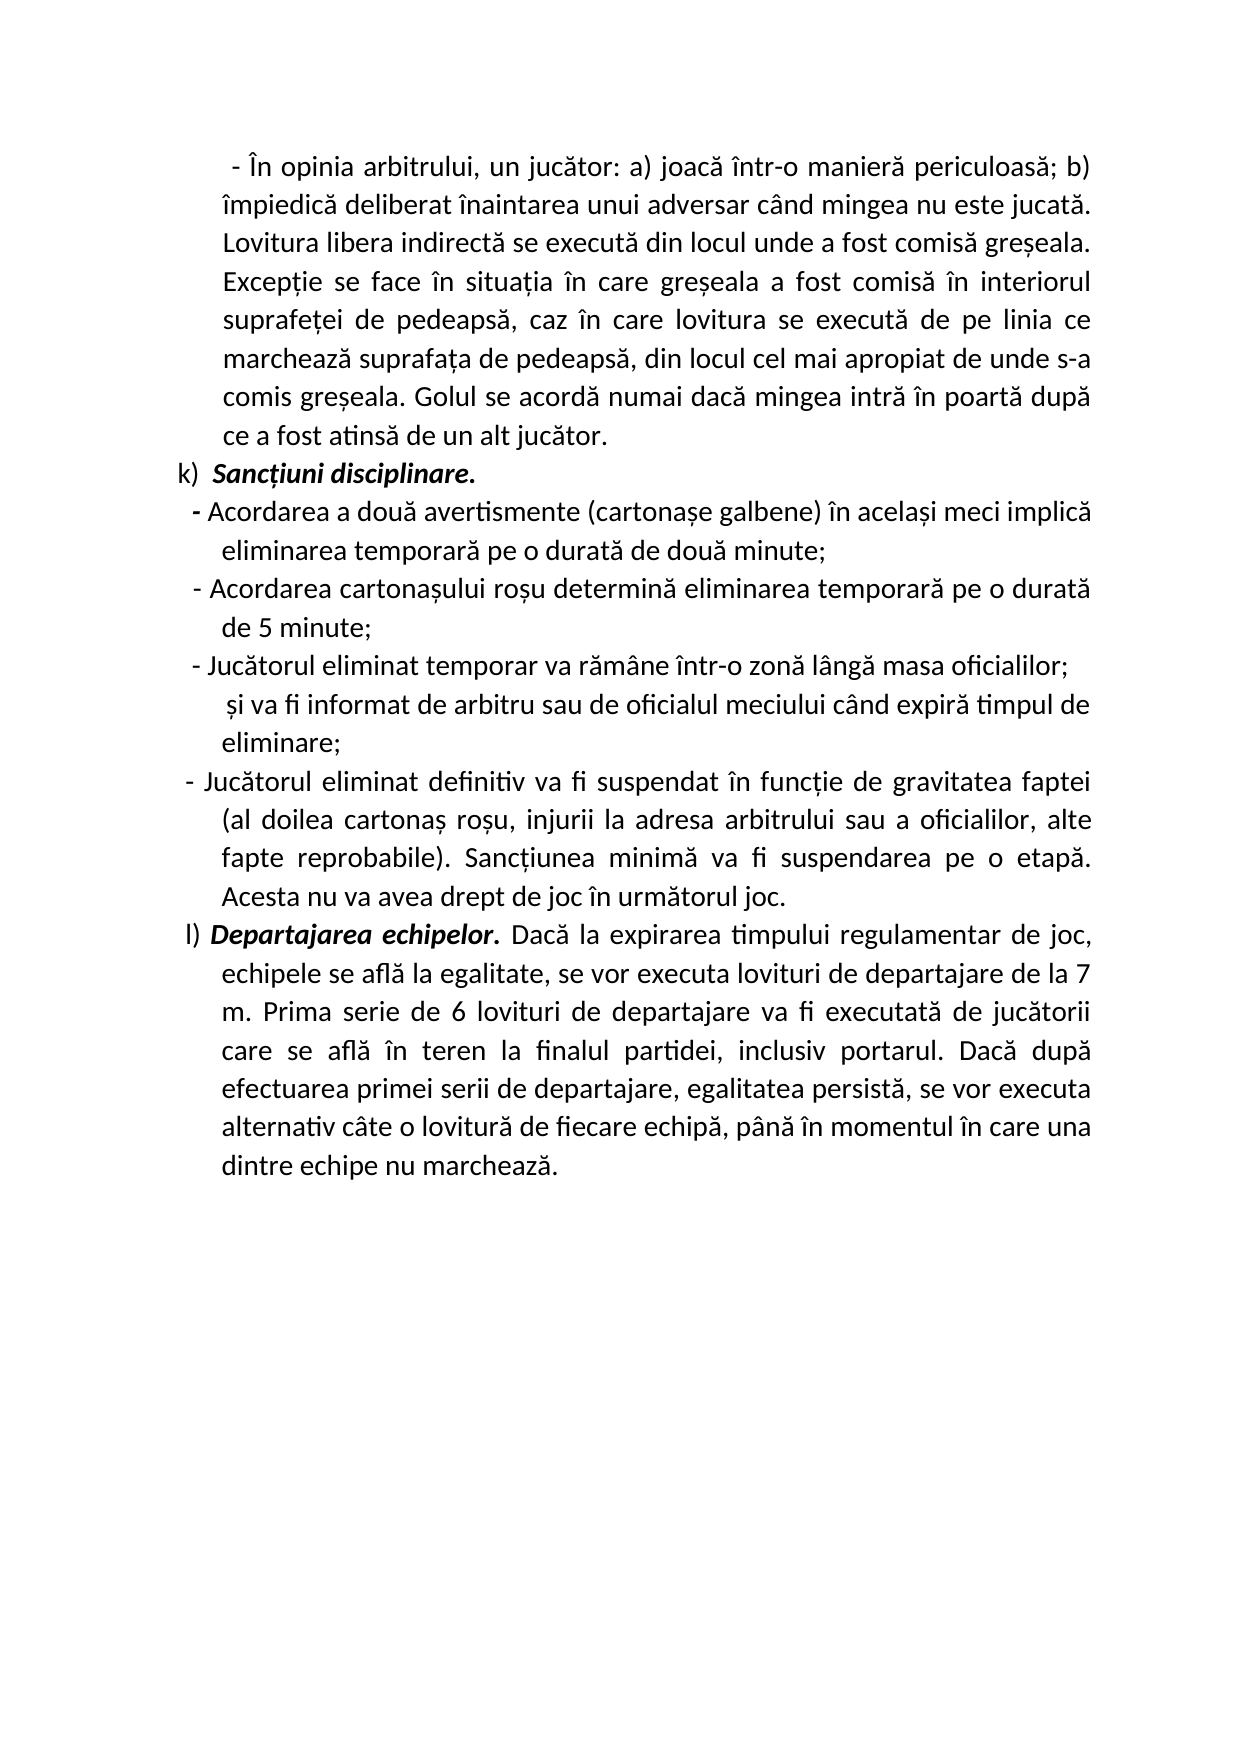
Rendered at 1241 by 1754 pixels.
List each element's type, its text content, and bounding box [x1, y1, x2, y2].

list k) Sancțiuni disciplinare. [177, 455, 1093, 491]
list - Acordarea cartonașului roșu determină eliminarea temporară pe o durată de 5 minute; [185, 570, 1093, 644]
list - Jucătorul eliminat definitiv va fi suspendat în funcție de gravitatea faptei (al doilea cartonaș roșu, injurii la adresa arbitrului sau a oficialilor, alte fapte reprobabile). Sancțiunea minimă va fi suspendarea pe o etapă. Acesta nu va avea drept de joc în următorul joc. [185, 763, 1093, 913]
list l) Departajarea echipelor. Dacă la expirarea timpului regulamentar de joc, echipele se află la egalitate, se vor executa lovituri de departajare de la 7 m. Prima serie de 6 lovituri de departajare va fi executată de jucătorii care se află în teren la finalul partidei, inclusiv portarul. Dacă după efectuarea primei serii de departajare, egalitatea persistă, se vor executa alternativ câte o lovitură de fiecare echipă, până în momentul în care una dintre echipe nu marchează. [185, 916, 1093, 1183]
list și va fi informat de arbitru sau de oficialul meciului când expiră timpul de eliminare; [185, 686, 1093, 760]
list - Acordarea a două avertismente (cartonașe galbene) în același meci implică eliminarea temporară pe o durată de două minute; [185, 493, 1093, 568]
list - În opinia arbitrului, un jucător: a) joacă într-o manieră periculoasă; b) împiedică deliberat înaintarea unui adversar când mingea nu este jucată. Lovitura libera indirectă se execută din locul unde a fost comisă greșeala. Excepție se face în situația în care greșeala a fost comisă în interiorul suprafeței de pedeapsă, caz în care lovitura se execută de pe linia ce marchează suprafața de pedeapsă, din locul cel mai apropiat de unde s-a comis greșeala. Golul se acordă numai dacă mingea intră în poartă după ce a fost atinsă de un alt jucător. [223, 148, 1093, 452]
list - Jucătorul eliminat temporar va rămâne într-o zonă lângă masa oficialilor; [185, 647, 1093, 683]
